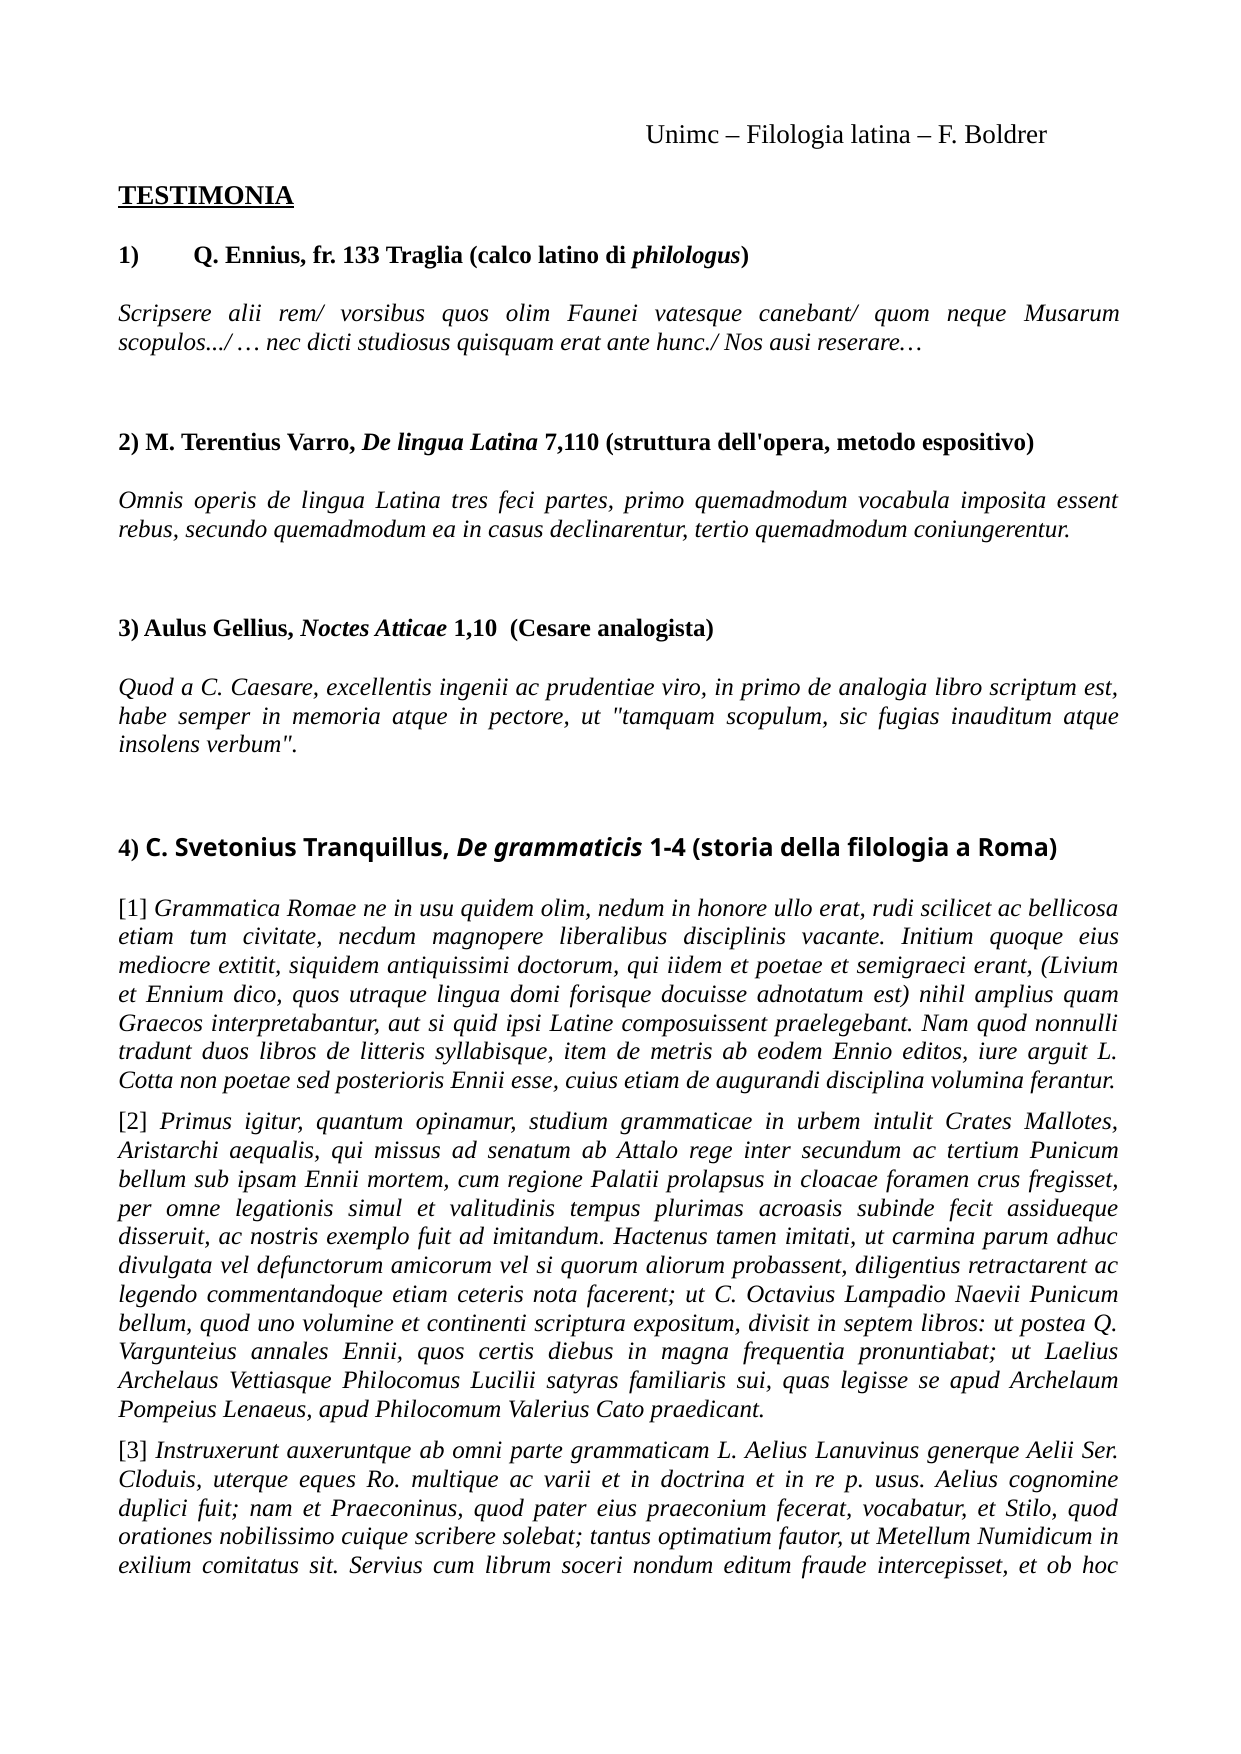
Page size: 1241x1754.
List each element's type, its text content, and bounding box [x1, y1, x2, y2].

list 2) M. Terentius Varro, De lingua Latina 7,110 (struttura dell'opera, metodo espositivo) [118, 427, 1122, 455]
text 4) C. Svetonius Tranquillus, De grammaticis 1-4 (storia della filologia a Roma) [118, 829, 1122, 863]
list Q. Ennius, fr. 133 Traglia (calco latino di philologus) [118, 240, 1122, 268]
text [1] Grammatica Romae ne in usu quidem olim, nedum in honore ullo erat, rudi scilicet ac bellicosa etiam tum civitate, necdum magnopere liberalibus disciplinis vacante. Initium quoque eius mediocre extitit, siquidem antiquissimi doctorum, qui iidem et poetae et semigraeci erant, (Livium et Ennium dico, quos utraque lingua domi forisque docuisse adnotatum est) nihil amplius quam Graecos interpretabantur, aut si quid ipsi Latine composuissent praelegebant. Nam quod nonnulli tradunt duos libros de litteris syllabisque, item de metris ab eodem Ennio editos, iure arguit L. Cotta non poetae sed posterioris Ennii esse, cuius etiam de augurandi disciplina volumina ferantur. [118, 893, 1122, 1094]
list Omnis operis de lingua Latina tres feci partes, primo quemadmodum vocabula imposita essent rebus, secundo quemadmodum ea in casus declinarentur, tertio quemadmodum coniungerentur. [118, 485, 1122, 543]
text [3] Instruxerunt auxeruntque ab omni parte grammaticam L. Aelius Lanuvinus generque Aelii Ser. Cloduis, uterque eques Ro. multique ac varii et in doctrina et in re p. usus. Aelius cognomine duplici fuit; nam et Praeconinus, quod pater eius praeconium fecerat, vocabatur, et Stilo, quod orationes nobilissimo cuique scribere solebat; tantus optimatium fautor, ut Metellum Numidicum in exilium comitatus sit. Servius cum librum soceri nondum editum fraude intercepisset, et ob hoc [118, 1435, 1122, 1579]
text Scripsere alii rem/ vorsibus quos olim Faunei vatesque canebant/ quom neque Musarum scopulos.../ … nec dicti studiosus quisquam erat ante hunc./ Nos ausi reserare… [118, 298, 1122, 356]
text TESTIMONIA [118, 179, 1122, 210]
text [2] Primus igitur, quantum opinamur, studium grammaticae in urbem intulit Crates Mallotes, Aristarchi aequalis, qui missus ad senatum ab Attalo rege inter secundum ac tertium Punicum bellum sub ipsam Ennii mortem, cum regione Palatii prolapsus in cloacae foramen crus fregisset, per omne legationis simul et valitudinis tempus plurimas acroasis subinde fecit assidueque disseruit, ac nostris exemplo fuit ad imitandum. Hactenus tamen imitati, ut carmina parum adhuc divulgata vel defunctorum amicorum vel si quorum aliorum probassent, diligentius retractarent ac legendo commentandoque etiam ceteris nota facerent; ut C. Octavius Lampadio Naevii Punicum bellum, quod uno volumine et continenti scriptura expositum, divisit in septem libros: ut postea Q. Vargunteius annales Ennii, quos certis diebus in magna frequentia pronuntiabat; ut Laelius Archelaus Vettiasque Philocomus Lucilii satyras familiaris sui, quas legisse se apud Archelaum Pompeius Lenaeus, apud Philocomum Valerius Cato praedicant. [118, 1106, 1122, 1423]
text Unimc – Filologia latina – F. Boldrer [118, 118, 1122, 149]
text Quod a C. Caesare, excellentis ingenii ac prudentiae viro, in primo de analogia libro scriptum est, habe semper in memoria atque in pectore, ut "tamquam scopulum, sic fugias inauditum atque insolens verbum". [118, 672, 1122, 758]
text 3) Aulus Gellius, Noctes Atticae 1,10 (Cesare analogista) [118, 613, 1122, 642]
